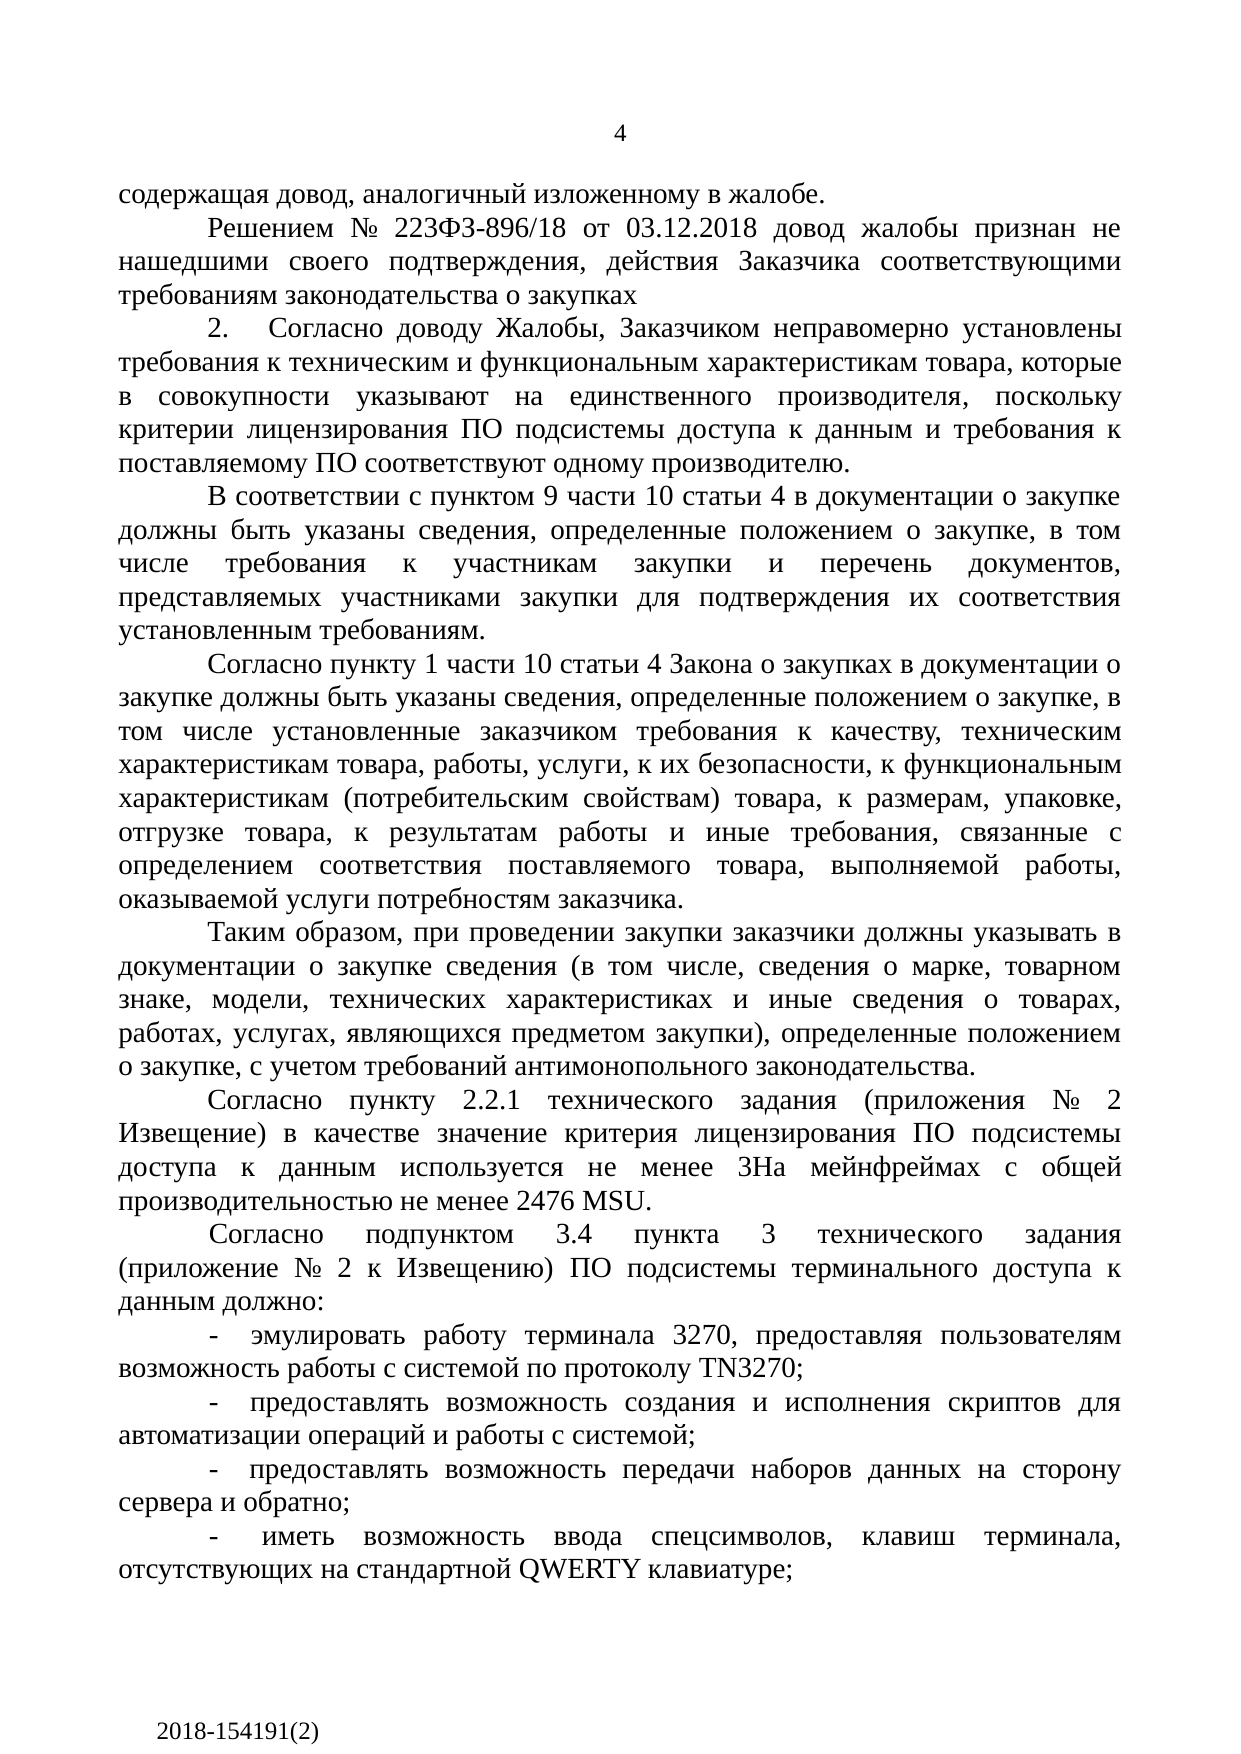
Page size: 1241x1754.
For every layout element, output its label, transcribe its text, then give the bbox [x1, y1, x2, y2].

text Согласно пункту 1 части 10 статьи 4 Закона о закупках в документации о закупке должны быть указаны сведения, определенные положением о закупке, в том числе установленные заказчиком требования к качеству, техническим характеристикам товара, работы, услуги, к их безопасности, к функциональным характеристикам (потребительским свойствам) товара, к размерам, упаковке, отгрузке товара, к результатам работы и иные требования, связанные с определением соответствия поставляемого товара, выполняемой работы, оказываемой услуги потребностям заказчика. [118, 646, 1122, 914]
text Согласно подпунктом 3.4 пункта 3 технического задания (приложение № 2 к Извещению) ПО подсистемы терминального доступа к данным должно: [118, 1216, 1122, 1317]
text - иметь возможность ввода спецсимволов, клавиш терминала, отсутствующих на стандартной QWERTY клавиатуре; [118, 1518, 1122, 1585]
text содержащая довод, аналогичный изложенному в жалобе. [118, 176, 1122, 210]
text - эмулировать работу терминала 3270, предоставляя пользователям возможность работы с системой по протоколу TN3270; [118, 1317, 1122, 1384]
text В соответствии с пунктом 9 части 10 статьи 4 в документации о закупке должны быть указаны сведения, определенные положением о закупке, в том числе требования к участникам закупки и перечень документов, представляемых участниками закупки для подтверждения их соответствия установленным требованиям. [118, 478, 1122, 646]
text - предоставлять возможность создания и исполнения скриптов для автоматизации операций и работы с системой; [118, 1384, 1122, 1451]
text Согласно пункту 2.2.1 технического задания (приложения № 2 Извещение) в качестве значение критерия лицензирования ПО подсистемы доступа к данным используется не менее 3На мейнфреймах с общей производительностью не менее 2476 MSU. [118, 1082, 1122, 1216]
list Согласно доводу Жалобы, Заказчиком неправомерно установлены требования к техническим и функциональным характеристикам товара, которые в совокупности указывают на единственного производителя, поскольку критерии лицензирования ПО подсистемы доступа к данным и требования к поставляемому ПО соответствуют одному производителю. [118, 311, 1122, 478]
text Решением № 223ФЗ-896/18 от 03.12.2018 довод жалобы признан не нашедшими своего подтверждения, действия Заказчика соответствующими требованиям законодательства о закупках [118, 210, 1122, 311]
text - предоставлять возможность передачи наборов данных на сторону сервера и обратно; [118, 1451, 1122, 1518]
text Таким образом, при проведении закупки заказчики должны указывать в документации о закупке сведения (в том числе, сведения о марке, товарном знаке, модели, технических характеристиках и иные сведения о товарах, работах, услугах, являющихся предметом закупки), определенные положением о закупке, с учетом требований антимонопольного законодательства. [118, 914, 1122, 1082]
